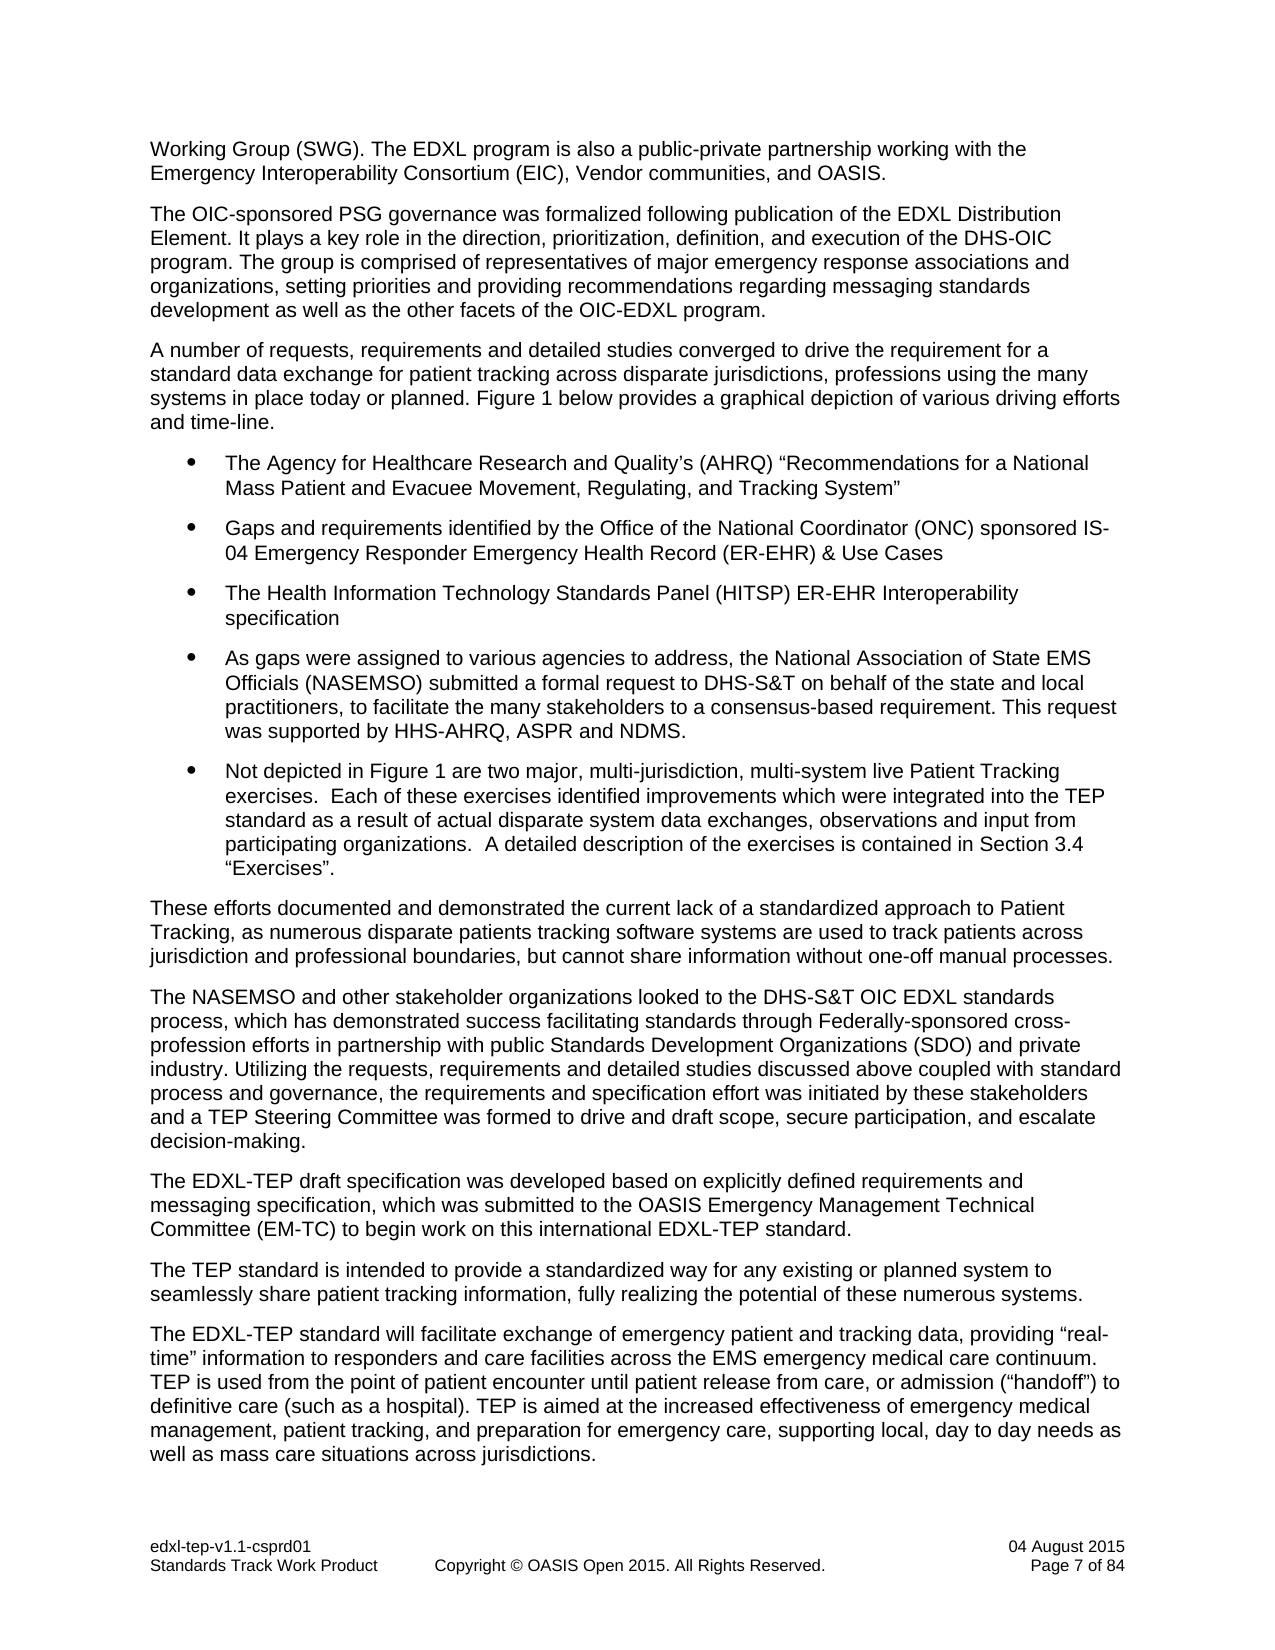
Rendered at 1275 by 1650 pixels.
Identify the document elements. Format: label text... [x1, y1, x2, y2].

text · The Agency for Healthcare Research and Quality’s (AHRQ) “Recommendations for a National Mass Patient and Evacuee Movement, Regulating, and Tracking System” [187, 451, 1125, 499]
text The EDXL-TEP standard will facilitate exchange of emergency patient and tracking data, providing “real-time” information to responders and care facilities across the EMS emergency medical care continuum. TEP is used from the point of patient encounter until patient release from care, or admission (“handoff”) to definitive care (such as a hospital). TEP is aimed at the increased effectiveness of emergency medical management, patient tracking, and preparation for emergency care, supporting local, day to day needs as well as mass care situations across jurisdictions. [150, 1322, 1125, 1466]
text These efforts documented and demonstrated the current lack of a standardized approach to Patient Tracking, as numerous disparate patients tracking software systems are used to track patients across jurisdiction and professional boundaries, but cannot share information without one-off manual processes. [150, 896, 1125, 968]
text · The Health Information Technology Standards Panel (HITSP) ER-EHR Interoperability specification [187, 581, 1125, 629]
text · Gaps and requirements identified by the Office of the National Coordinator (ONC) sponsored IS-04 Emergency Responder Emergency Health Record (ER-EHR) & Use Cases [187, 516, 1125, 564]
text The OIC-sponsored PSG governance was formalized following publication of the EDXL Distribution Element. It plays a key role in the direction, prioritization, definition, and execution of the DHS-OIC program. The group is comprised of representatives of major emergency response associations and organizations, setting priorities and providing recommendations regarding messaging standards development as well as the other facets of the OIC-EDXL program. [150, 202, 1125, 322]
text The TEP standard is intended to provide a standardized way for any existing or planned system to seamlessly share patient tracking information, fully realizing the potential of these numerous systems. [150, 1258, 1125, 1306]
text A number of requests, requirements and detailed studies converged to drive the requirement for a standard data exchange for patient tracking across disparate jurisdictions, professions using the many systems in place today or planned. Figure 1 below provides a graphical depiction of various driving efforts and time-line. [150, 338, 1125, 434]
text The EDXL-TEP draft specification was developed based on explicitly defined requirements and messaging specification, which was submitted to the OASIS Emergency Management Technical Committee (EM-TC) to begin work on this international EDXL-TEP standard. [150, 1169, 1125, 1241]
text · As gaps were assigned to various agencies to address, the National Association of State EMS Officials (NASEMSO) submitted a formal request to DHS-S&T on behalf of the state and local practitioners, to facilitate the many stakeholders to a consensus-based requirement. This request was supported by HHS-AHRQ, ASPR and NDMS. [187, 646, 1125, 742]
text The NASEMSO and other stakeholder organizations looked to the DHS-S&T OIC EDXL standards process, which has demonstrated success facilitating standards through Federally-sponsored cross-profession efforts in partnership with public Standards Development Organizations (SDO) and private industry. Utilizing the requests, requirements and detailed studies discussed above coupled with standard process and governance, the requirements and specification effort was initiated by these stakeholders and a TEP Steering Committee was formed to drive and draft scope, secure participation, and escalate decision-making. [150, 985, 1125, 1152]
text Working Group (SWG). The EDXL program is also a public-private partnership working with the Emergency Interoperability Consortium (EIC), Vendor communities, and OASIS. [150, 137, 1125, 185]
text · Not depicted in Figure 1 are two major, multi-jurisdiction, multi-system live Patient Tracking exercises. Each of these exercises identified improvements which were integrated into the TEP standard as a result of actual disparate system data exchanges, observations and input from participating organizations. A detailed description of the exercises is contained in Section 3.4 “Exercises”. [187, 759, 1125, 879]
